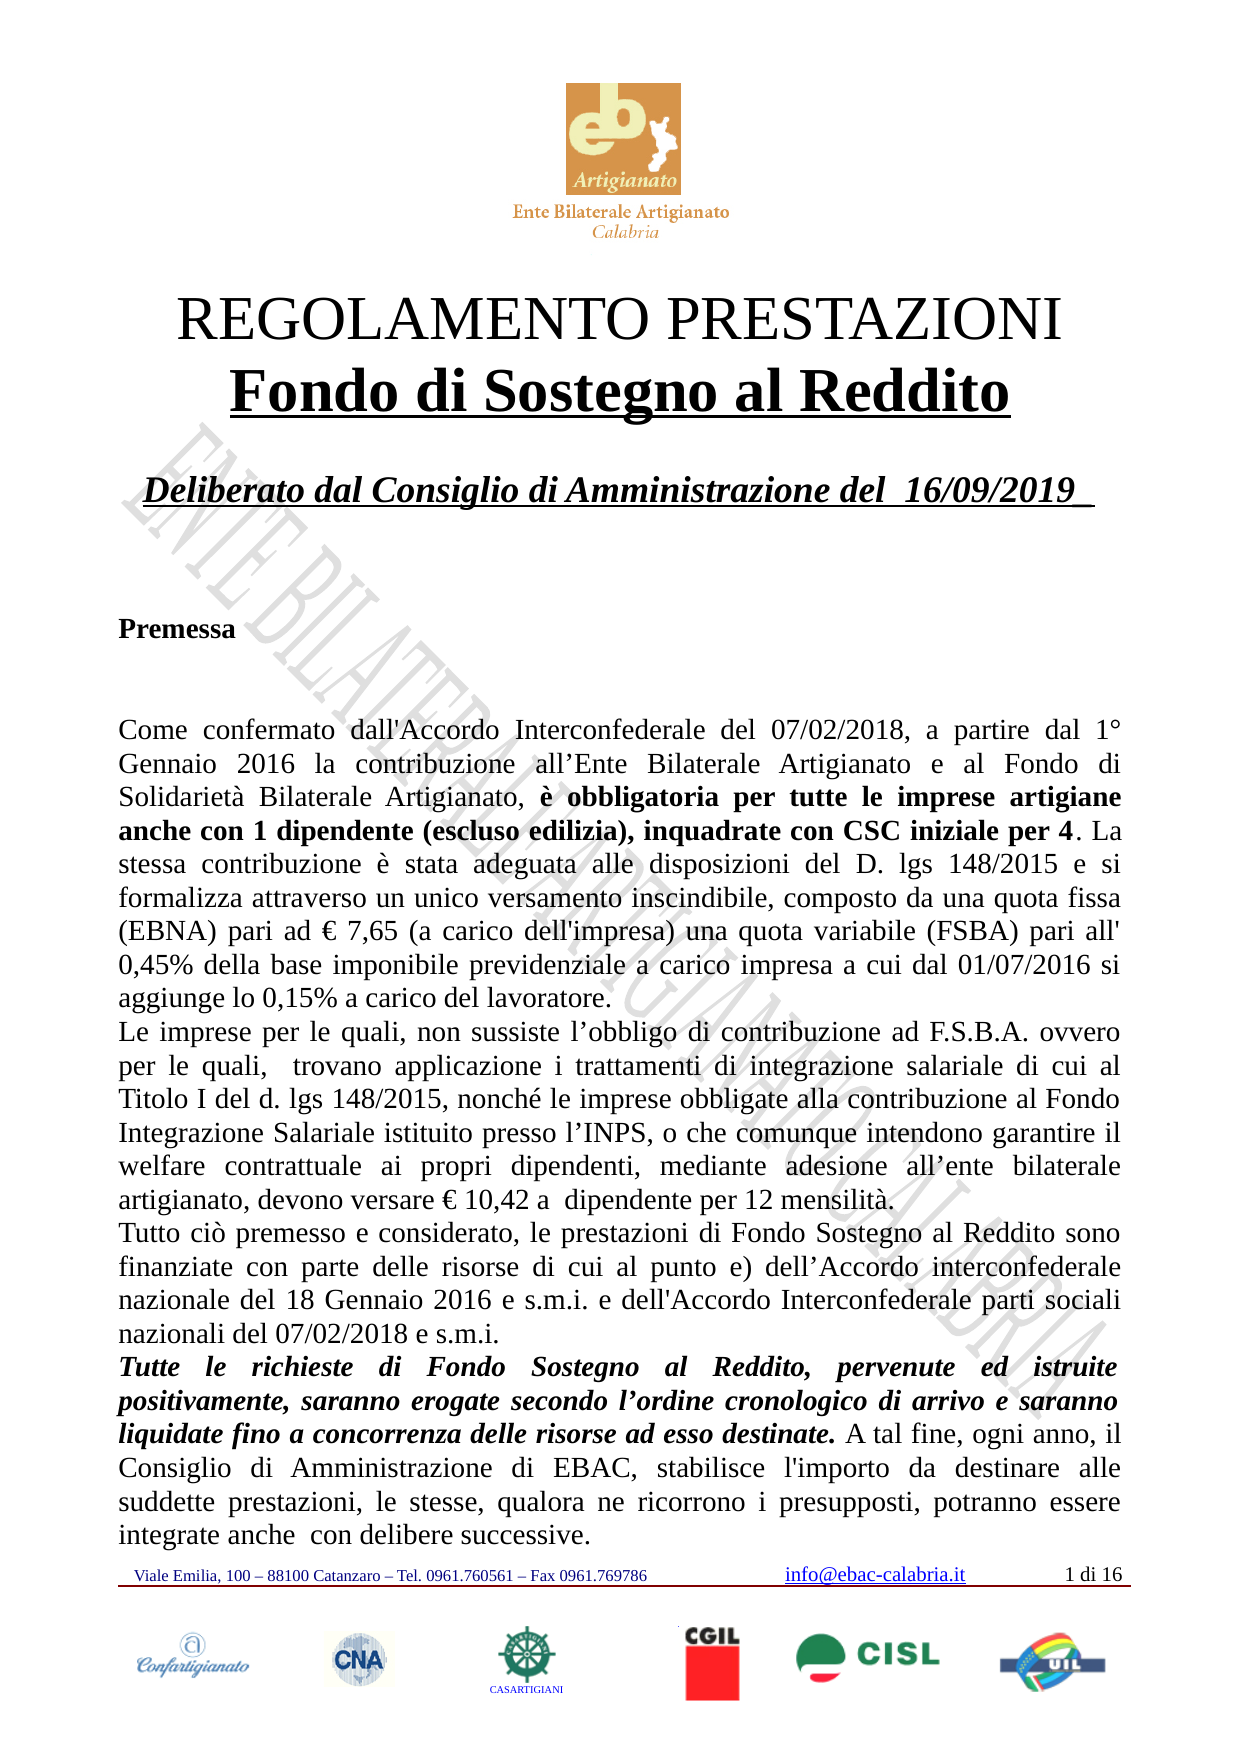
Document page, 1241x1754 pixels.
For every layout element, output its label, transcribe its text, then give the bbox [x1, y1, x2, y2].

text Deliberato dal Consiglio di Amministrazione del 16/09/2019_ [245, 468, 1122, 511]
text Deliberato dal Consiglio di Amministrazione del 16/09/2019_ [118, 468, 162, 511]
text Deliberato dal Consiglio di Amministrazione del 16/09/2019_ [210, 468, 247, 505]
text Premessa [118, 612, 321, 645]
text Come confermato dall'Accordo Interconfederale del 07/02/2018, a partire dal 1° Gennaio 2016 la contribuzione all’Ente Bilaterale Artigianato e al Fondo di Solidarietà Bilaterale Artigianato, è obbligatoria per tutte le imprese artigiane anche con 1 dipendente (escluso edilizia), inquadrate con CSC iniziale per 4. La stessa contribuzione è stata adeguata alle disposizioni del D. lgs 148/2015 e si formalizza attraverso un unico versamento inscindibile, composto da una quota fissa (EBNA) pari ad € 7,65 (a carico dell'impresa) una quota variabile (FSBA) pari all' 0,45% della base imponibile previdenziale a carico impresa a cui dal 01/07/2016 si aggiunge lo 0,15% a carico del lavoratore. [118, 712, 1122, 1014]
text [299, 612, 349, 645]
text REGOLAMENTO PRESTAZIONI Fondo di Sostegno al Reddito [118, 281, 1122, 424]
text [327, 612, 1122, 645]
text Deliberato dal Consiglio di Amministrazione del 16/09/2019_ [136, 468, 215, 511]
text Tutto ciò premesso e considerato, le prestazioni di Fondo Sostegno al Reddito sono finanziate con parte delle risorse di cui al punto e) dell’Accordo interconfederale nazionale del 18 Gennaio 2016 e s.m.i. e dell'Accordo Interconfederale parti sociali nazionali del 07/02/2018 e s.m.i. [118, 1215, 1122, 1349]
text Tutte le richieste di Fondo Sostegno al Reddito, pervenute ed istruite positivamente, saranno erogate secondo l’ordine cronologico di arrivo e saranno liquidate fino a concorrenza delle risorse ad esso destinate. A tal fine, ogni anno, il Consiglio di Amministrazione di EBAC, stabilisce l'importo da destinare alle suddette prestazioni, le stesse, qualora ne ricorrono i presupposti, potranno essere integrate anche con delibere successive. [118, 1349, 1122, 1551]
text Le imprese per le quali, non sussiste l’obbligo di contribuzione ad F.S.B.A. ovvero per le quali, trovano applicazione i trattamenti di integrazione salariale di cui al Titolo I del d. lgs 148/2015, nonché le imprese obbligate alla contribuzione al Fondo Integrazione Salariale istituito presso l’INPS, o che comunque intendono garantire il welfare contrattuale ai propri dipendenti, mediante adesione all’ente bilaterale artigianato, devono versare € 10,42 a dipendente per 12 mensilità. [118, 1014, 1122, 1215]
